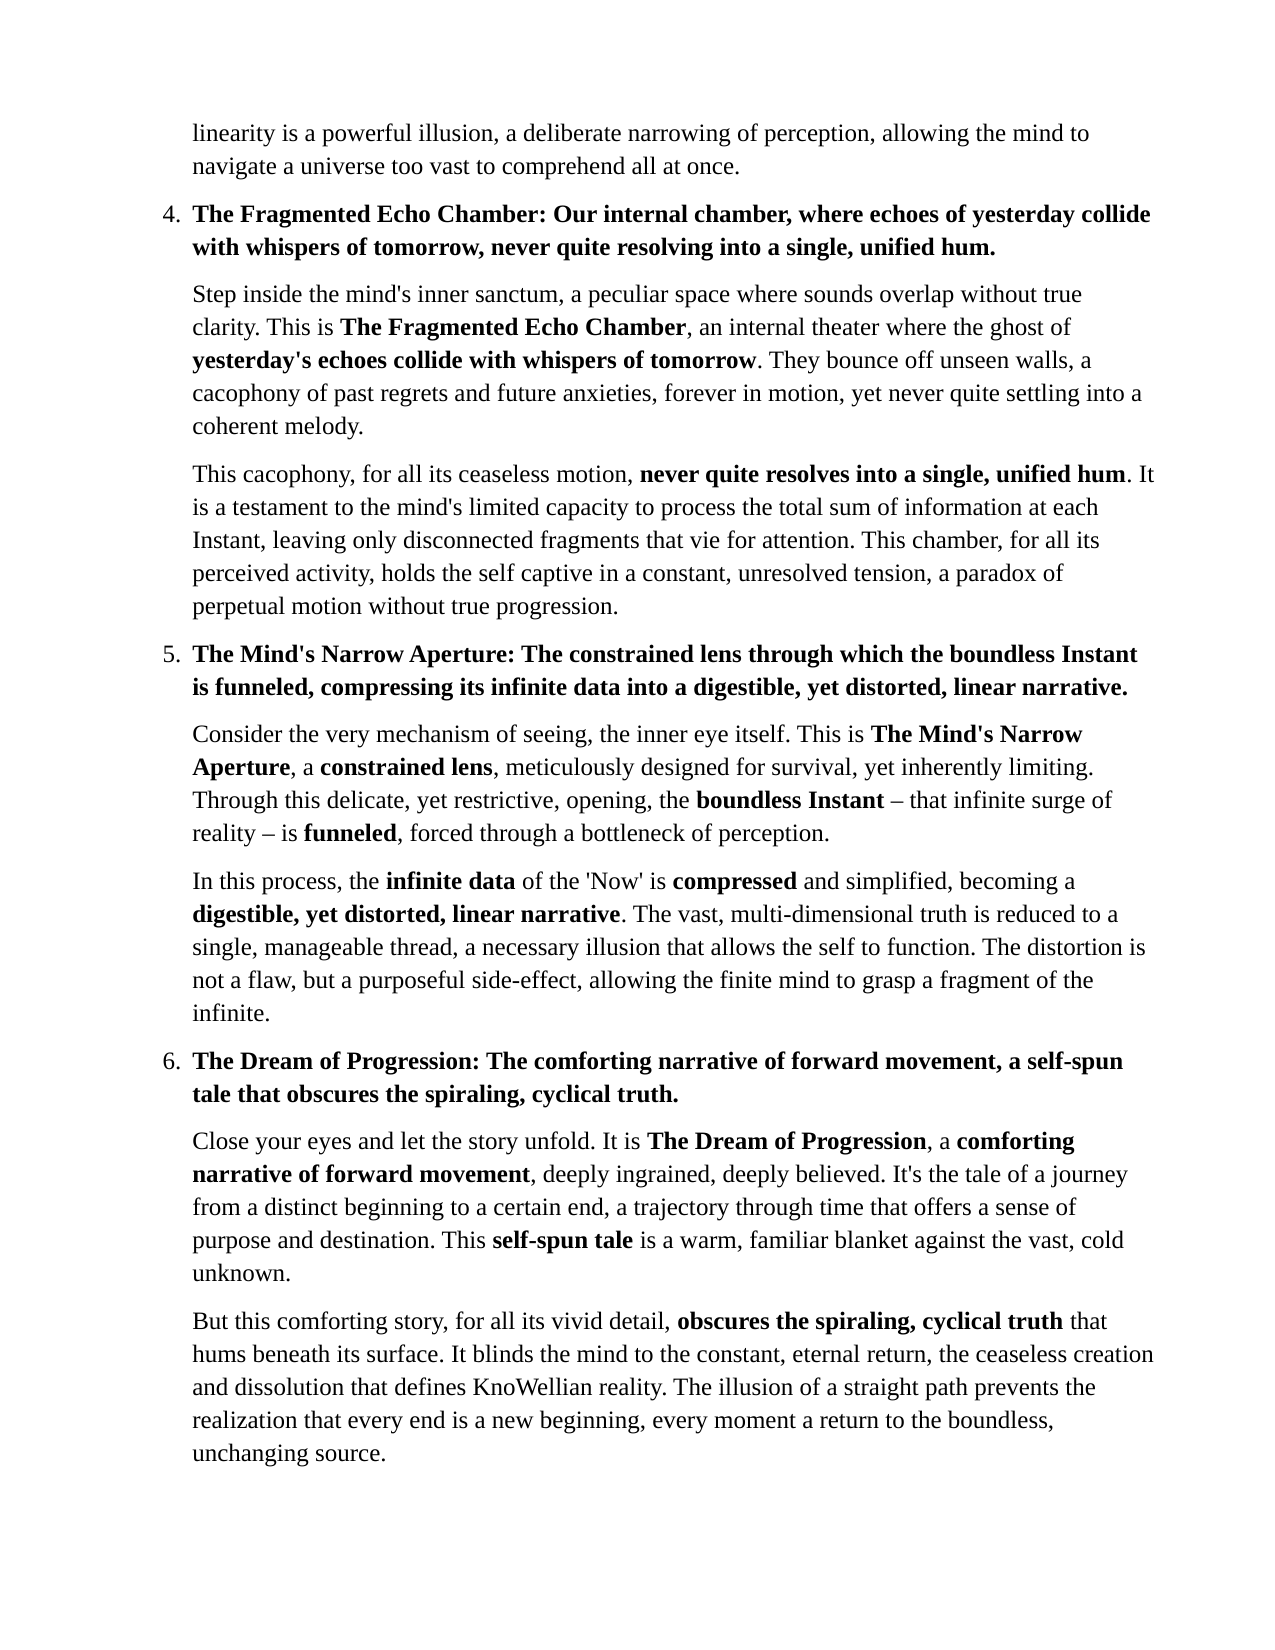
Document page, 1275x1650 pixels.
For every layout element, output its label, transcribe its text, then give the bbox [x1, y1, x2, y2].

list Step inside the mind's inner sanctum, a peculiar space where sounds overlap without true clarity. This is The Fragmented Echo Chamber, an internal theater where the ghost of yesterday's echoes collide with whispers of tomorrow. They bounce off unseen walls, a cacophony of past regrets and future anxieties, forever in motion, yet never quite settling into a coherent melody. [162, 279, 1157, 440]
list The Fragmented Echo Chamber: Our internal chamber, where echoes of yesterday collide with whispers of tomorrow, never quite resolving into a single, unified hum. [162, 199, 1157, 261]
list The Dream of Progression: The comforting narrative of forward movement, a self-spun tale that obscures the spiraling, cyclical truth. [162, 1046, 1157, 1107]
list But this comforting story, for all its vivid detail, obscures the spiraling, cyclical truth that hums beneath its surface. It blinds the mind to the constant, eternal return, the ceaseless creation and dissolution that defines KnoWellian reality. The illusion of a straight path prevents the realization that every end is a new beginning, every moment a return to the boundless, unchanging source. [162, 1306, 1157, 1467]
list The Mind's Narrow Aperture: The constrained lens through which the boundless Instant is funneled, compressing its infinite data into a digestible, yet distorted, linear narrative. [162, 639, 1157, 701]
list linearity is a powerful illusion, a deliberate narrowing of perception, allowing the mind to navigate a universe too vast to comprehend all at once. [162, 118, 1157, 180]
list In this process, the infinite data of the 'Now' is compressed and simplified, becoming a digestible, yet distorted, linear narrative. The vast, multi-dimensional truth is reduced to a single, manageable thread, a necessary illusion that allows the self to function. The distortion is not a flaw, but a purposeful side-effect, allowing the finite mind to grasp a fragment of the infinite. [162, 866, 1157, 1027]
list Consider the very mechanism of seeing, the inner eye itself. This is The Mind's Narrow Aperture, a constrained lens, meticulously designed for survival, yet inherently limiting. Through this delicate, yet restrictive, opening, the boundless Instant – that infinite surge of reality – is funneled, forced through a bottleneck of perception. [162, 719, 1157, 847]
list Close your eyes and let the story unfold. It is The Dream of Progression, a comforting narrative of forward movement, deeply ingrained, deeply believed. It's the tale of a journey from a distinct beginning to a certain end, a trajectory through time that offers a sense of purpose and destination. This self-spun tale is a warm, familiar blanket against the vast, cold unknown. [162, 1126, 1157, 1287]
list This cacophony, for all its ceaseless motion, never quite resolves into a single, unified hum. It is a testament to the mind's limited capacity to process the total sum of information at each Instant, leaving only disconnected fragments that vie for attention. This chamber, for all its perceived activity, holds the self captive in a constant, unresolved tension, a paradox of perpetual motion without true progression. [162, 459, 1157, 620]
